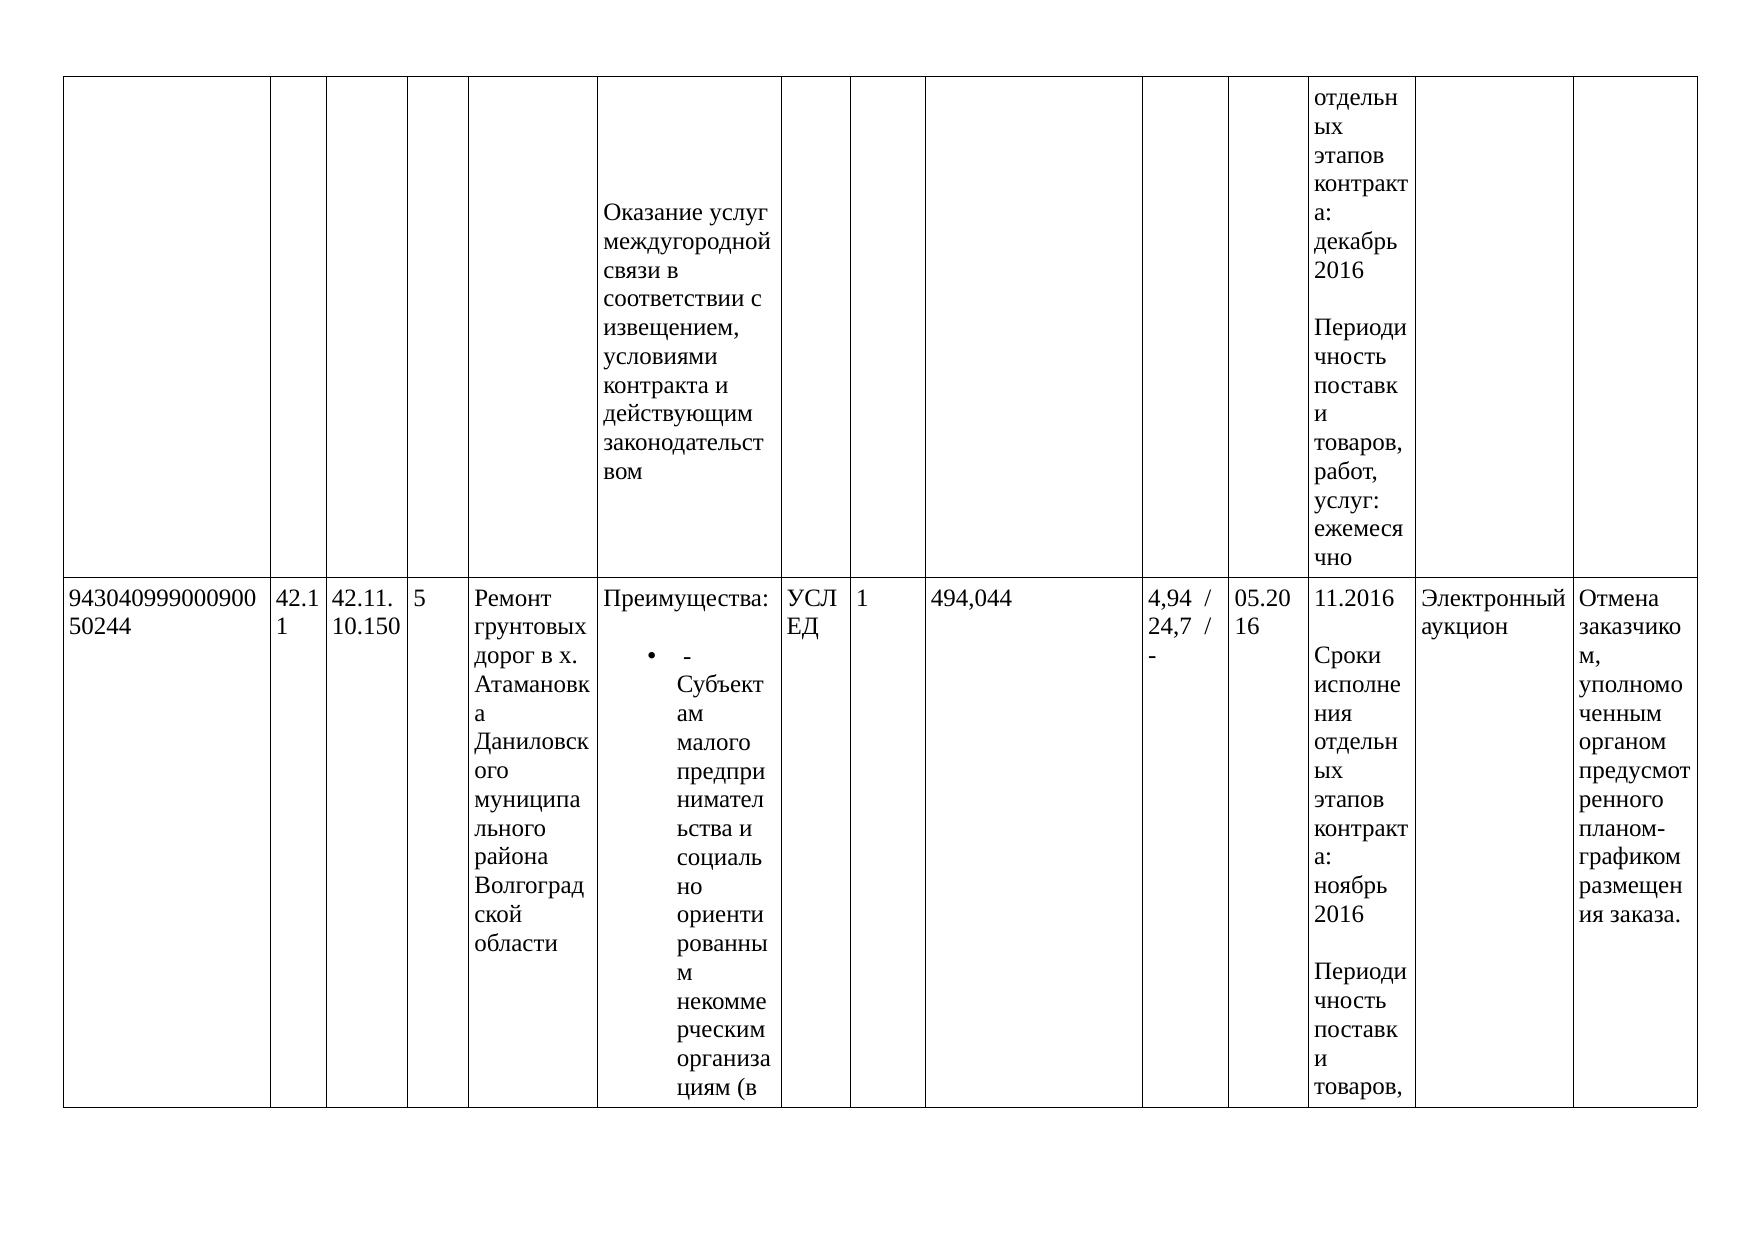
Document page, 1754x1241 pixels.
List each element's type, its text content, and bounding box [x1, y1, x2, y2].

table_cell Отмена заказчиком, уполномоченным органом предусмотренного планом-графиком размещения заказа. [1574, 578, 1697, 1107]
table_cell 94304099900090050244 [64, 578, 270, 1107]
table_cell [1229, 77, 1308, 577]
table_cell 05.2016 [1229, 578, 1308, 1107]
table_cell отдельных этапов контракта: декабрь 2016 Периодичность поставки товаров, работ, услуг: ежемесячно [1309, 77, 1415, 577]
table_cell Ремонт грунтовых дорог в х. Атамановка Даниловского муниципального района Волгоградской области [469, 578, 597, 1107]
table_cell [327, 77, 407, 577]
table_cell Электронный аукцион [1416, 578, 1573, 1107]
table_cell 5 [408, 578, 468, 1107]
table_cell [1416, 77, 1573, 577]
table_cell 42.11 [271, 578, 326, 1107]
table_cell [1143, 77, 1228, 577]
table_cell [851, 77, 925, 577]
table_cell 42.11.10.150 [327, 578, 407, 1107]
table_cell Преимущества: - Субъектам малого предпринимательства и социально ориентированным некоммерческим организациям (в [598, 578, 781, 1107]
table_cell [64, 77, 270, 577]
table_cell [1574, 77, 1697, 577]
table_cell 1 [851, 578, 925, 1107]
table_cell [926, 77, 1142, 577]
table_cell [469, 77, 597, 577]
table_cell [271, 77, 326, 577]
table_cell Оказание услуг междугородной связи в соответствии с извещением, условиями контракта и действующим законодательством [598, 77, 781, 577]
table_cell 4,94 / 24,7 / - [1143, 578, 1228, 1107]
table_cell [782, 77, 850, 577]
table_cell 494,044 [926, 578, 1142, 1107]
table_cell 11.2016 Сроки исполнения отдельных этапов контракта: ноябрь 2016 Периодичность поставки товаров, [1309, 578, 1415, 1107]
table_cell [408, 77, 468, 577]
table_cell УСЛ ЕД [782, 578, 850, 1107]
